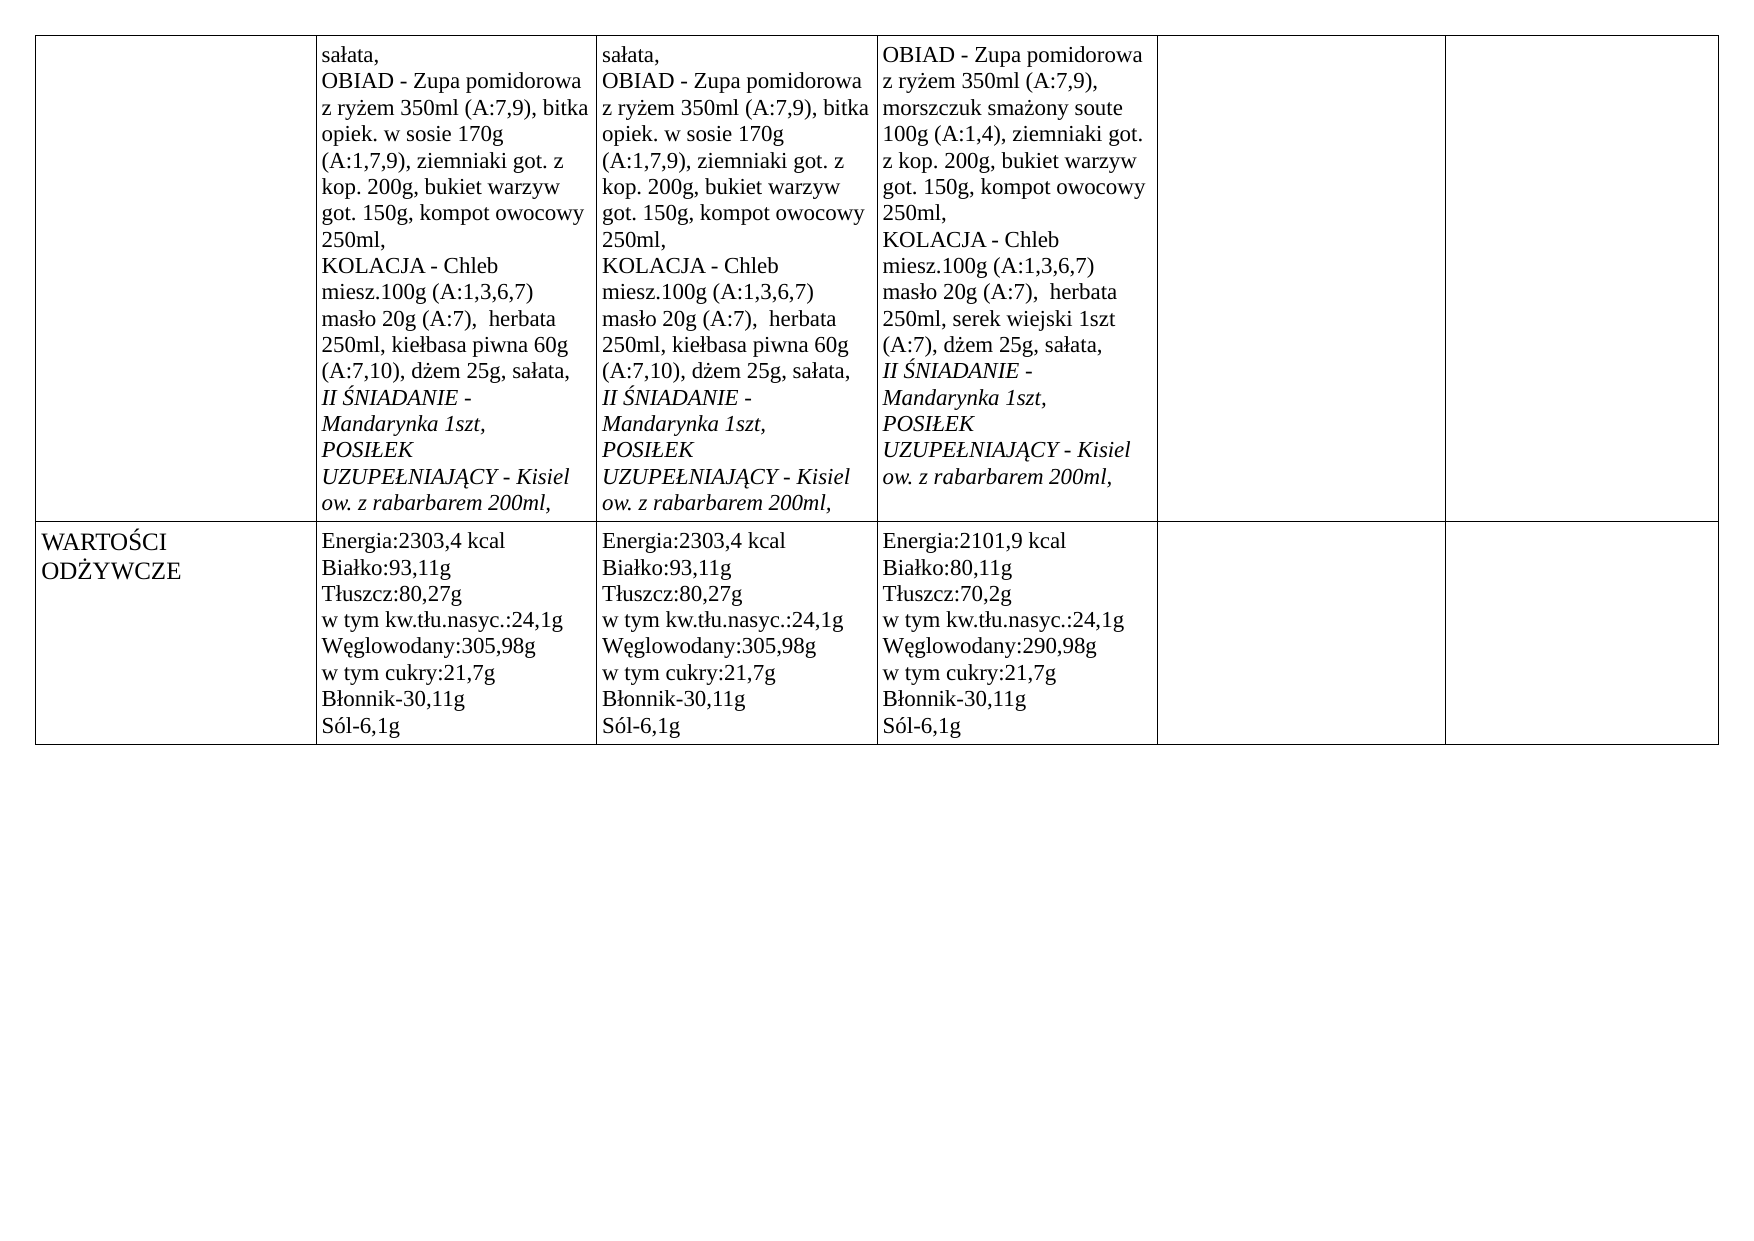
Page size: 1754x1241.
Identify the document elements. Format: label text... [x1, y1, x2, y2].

table_cell [1446, 36, 1718, 521]
table_cell [1158, 522, 1445, 744]
table_cell Energia:2303,4 kcal Białko:93,11g Tłuszcz:80,27g w tym kw.tłu.nasyc.:24,1g Węglowodany:305,98g w tym cukry:21,7g Błonnik-30,11g Sól-6,1g [597, 522, 877, 744]
table_cell Energia:2101,9 kcal Białko:80,11g Tłuszcz:70,2g w tym kw.tłu.nasyc.:24,1g Węglowodany:290,98g w tym cukry:21,7g Błonnik-30,11g Sól-6,1g [878, 522, 1157, 744]
table_cell OBIAD - Zupa pomidorowa z ryżem 350ml (A:7,9), morszczuk smażony soute 100g (A:1,4), ziemniaki got. z kop. 200g, bukiet warzyw got. 150g, kompot owocowy 250ml, KOLACJA - Chleb miesz.100g (A:1,3,6,7) masło 20g (A:7), herbata 250ml, serek wiejski 1szt (A:7), dżem 25g, sałata, II ŚNIADANIE -Mandarynka 1szt, POSIŁEK UZUPEŁNIAJĄCY - Kisiel ow. z rabarbarem 200ml, [878, 36, 1157, 521]
table_cell Energia:2303,4 kcal Białko:93,11g Tłuszcz:80,27g w tym kw.tłu.nasyc.:24,1g Węglowodany:305,98g w tym cukry:21,7g Błonnik-30,11g Sól-6,1g [317, 522, 596, 744]
table_cell sałata, OBIAD - Zupa pomidorowa z ryżem 350ml (A:7,9), bitka opiek. w sosie 170g (A:1,7,9), ziemniaki got. z kop. 200g, bukiet warzyw got. 150g, kompot owocowy 250ml, KOLACJA - Chleb miesz.100g (A:1,3,6,7) masło 20g (A:7), herbata 250ml, kiełbasa piwna 60g (A:7,10), dżem 25g, sałata, II ŚNIADANIE -Mandarynka 1szt, POSIŁEK UZUPEŁNIAJĄCY - Kisiel ow. z rabarbarem 200ml, [317, 36, 596, 521]
table_cell WARTOŚCI ODŻYWCZE [36, 522, 316, 744]
table_cell [1158, 36, 1445, 521]
table_cell [36, 36, 316, 521]
table_cell [1446, 522, 1718, 744]
table_cell sałata, OBIAD - Zupa pomidorowa z ryżem 350ml (A:7,9), bitka opiek. w sosie 170g (A:1,7,9), ziemniaki got. z kop. 200g, bukiet warzyw got. 150g, kompot owocowy 250ml, KOLACJA - Chleb miesz.100g (A:1,3,6,7) masło 20g (A:7), herbata 250ml, kiełbasa piwna 60g (A:7,10), dżem 25g, sałata, II ŚNIADANIE -Mandarynka 1szt, POSIŁEK UZUPEŁNIAJĄCY - Kisiel ow. z rabarbarem 200ml, [597, 36, 877, 521]
